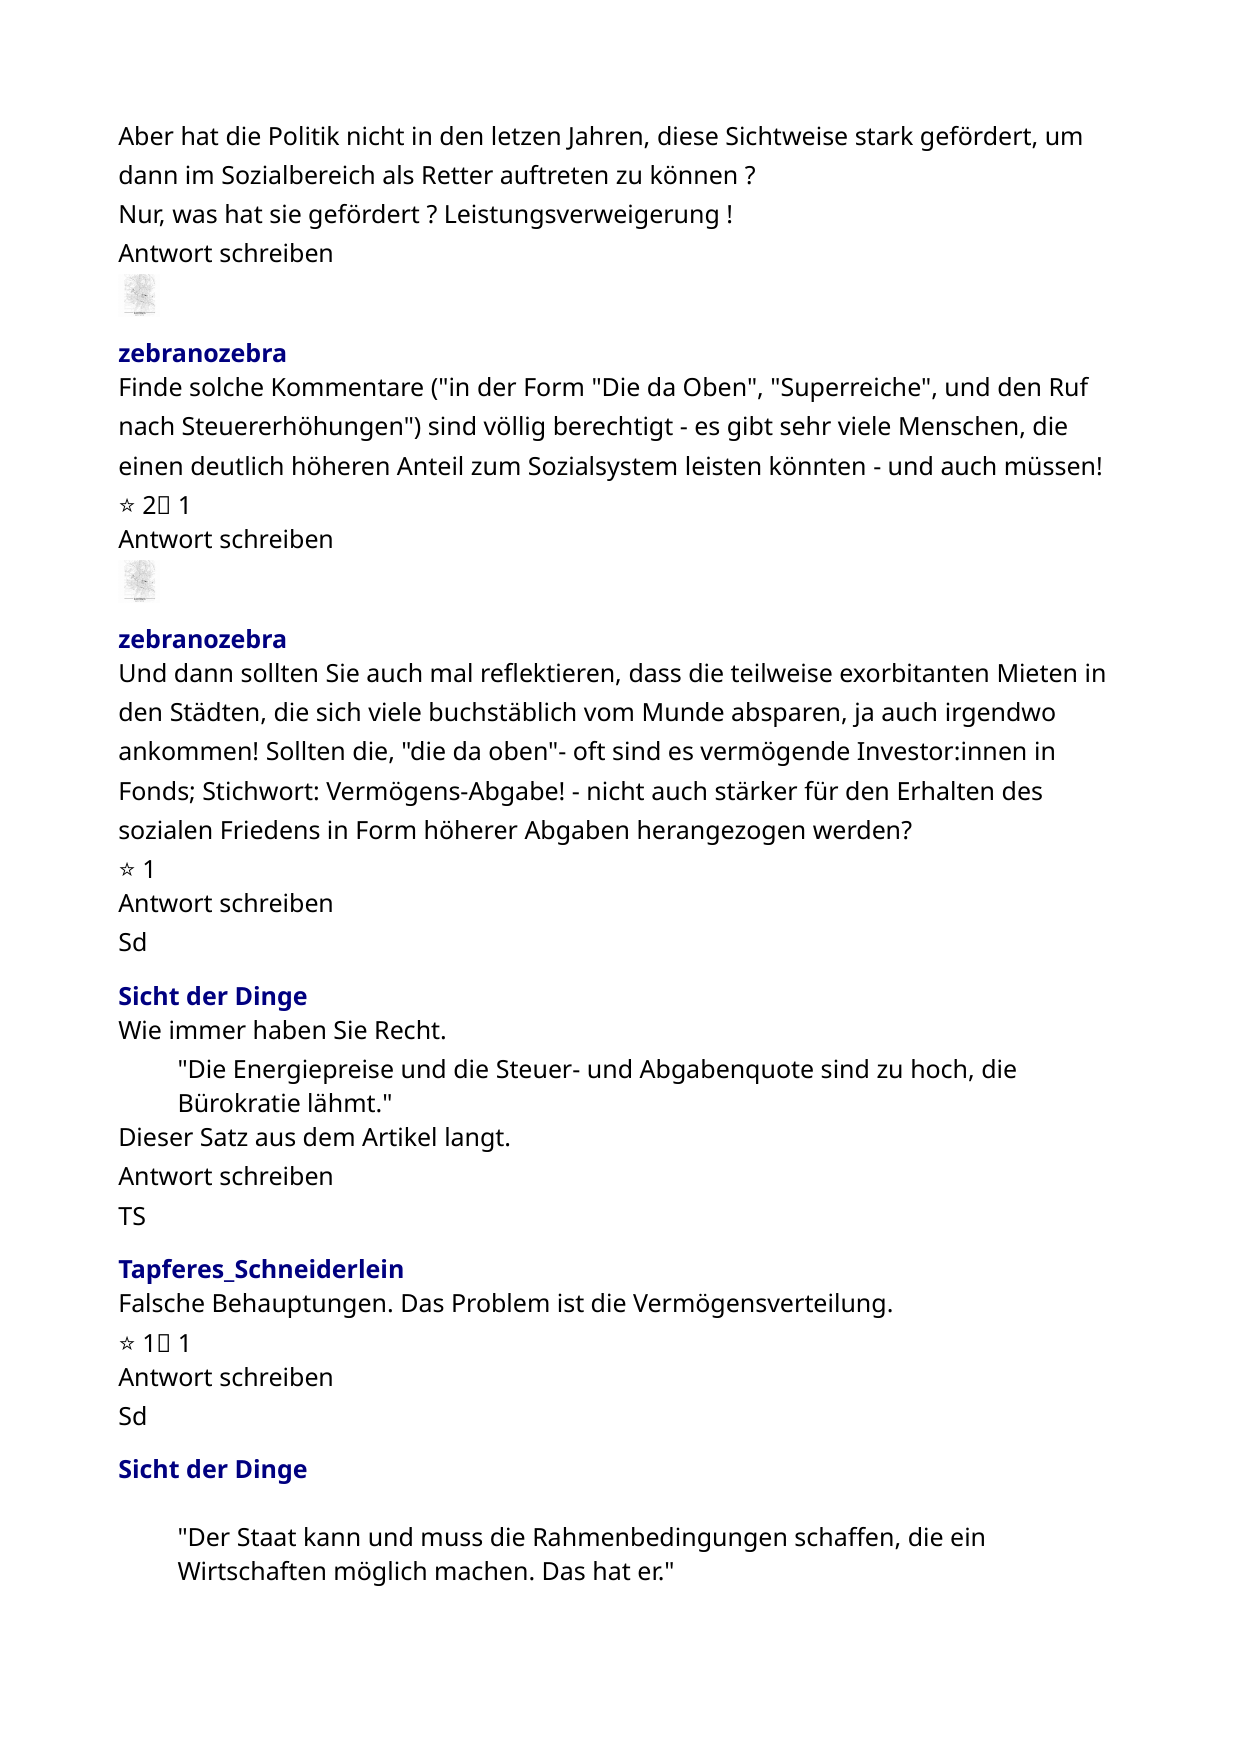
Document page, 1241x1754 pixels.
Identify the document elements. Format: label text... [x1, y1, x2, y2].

text Wie immer haben Sie Recht. [118, 1013, 1122, 1047]
text Sd [118, 925, 1122, 959]
text ⭐️ 2🙁 1 [118, 487, 1122, 521]
subtitle Sicht der Dinge [118, 978, 1122, 1013]
text ⭐️ 1 [118, 852, 1122, 886]
text Dieser Satz aus dem Artikel langt. [118, 1120, 1122, 1154]
subtitle Tapferes_Schneiderlein [118, 1252, 1122, 1286]
text ⭐️ 1🙁 1 [118, 1325, 1122, 1359]
picture [118, 560, 161, 603]
text Sd [118, 1398, 1122, 1432]
subtitle Sicht der Dinge [118, 1452, 1122, 1486]
picture [118, 274, 161, 317]
text Finde solche Kommentare ("in der Form "Die da Oben", "Superreiche", und den Ruf nach Steuererhöhungen") sind völlig berechtigt - es gibt sehr viele Menschen, die einen deutlich höheren Anteil zum Sozialsystem leisten könnten - und auch müssen! [118, 370, 1122, 482]
subtitle zebranozebra [118, 622, 1122, 656]
text Aber hat die Politik nicht in den letzen Jahren, diese Sichtweise stark gefördert, um dann im Sozialbereich als Retter auftreten zu können ? [118, 118, 1122, 191]
text Antwort schreiben [118, 521, 1122, 556]
text Antwort schreiben [118, 1159, 1122, 1193]
text Antwort schreiben [118, 236, 1122, 270]
text Nur, was hat sie gefördert ? Leistungsverweigerung ! [118, 196, 1122, 231]
subtitle zebranozebra [118, 336, 1122, 370]
text "Der Staat kann und muss die Rahmenbedingungen schaffen, die ein Wirtschaften möglich machen. Das hat er." [177, 1519, 1063, 1587]
text Antwort schreiben [118, 1359, 1122, 1393]
text Antwort schreiben [118, 886, 1122, 920]
text Und dann sollten Sie auch mal reflektieren, dass die teilweise exorbitanten Mieten in den Städten, die sich viele buchstäblich vom Munde absparen, ja auch irgendwo ankommen! Sollten die, "die da oben"- oft sind es vermögende Investor:innen in Fonds; Stichwort: Vermögens-Abgabe! - nicht auch stärker für den Erhalten des sozialen Friedens in Form höherer Abgaben herangezogen werden? [118, 656, 1122, 846]
text TS [118, 1198, 1122, 1232]
text Falsche Behauptungen. Das Problem ist die Vermögensverteilung. [118, 1286, 1122, 1320]
text "Die Energiepreise und die Steuer- und Abgabenquote sind zu hoch, die Bürokratie lähmt." [177, 1052, 1063, 1120]
